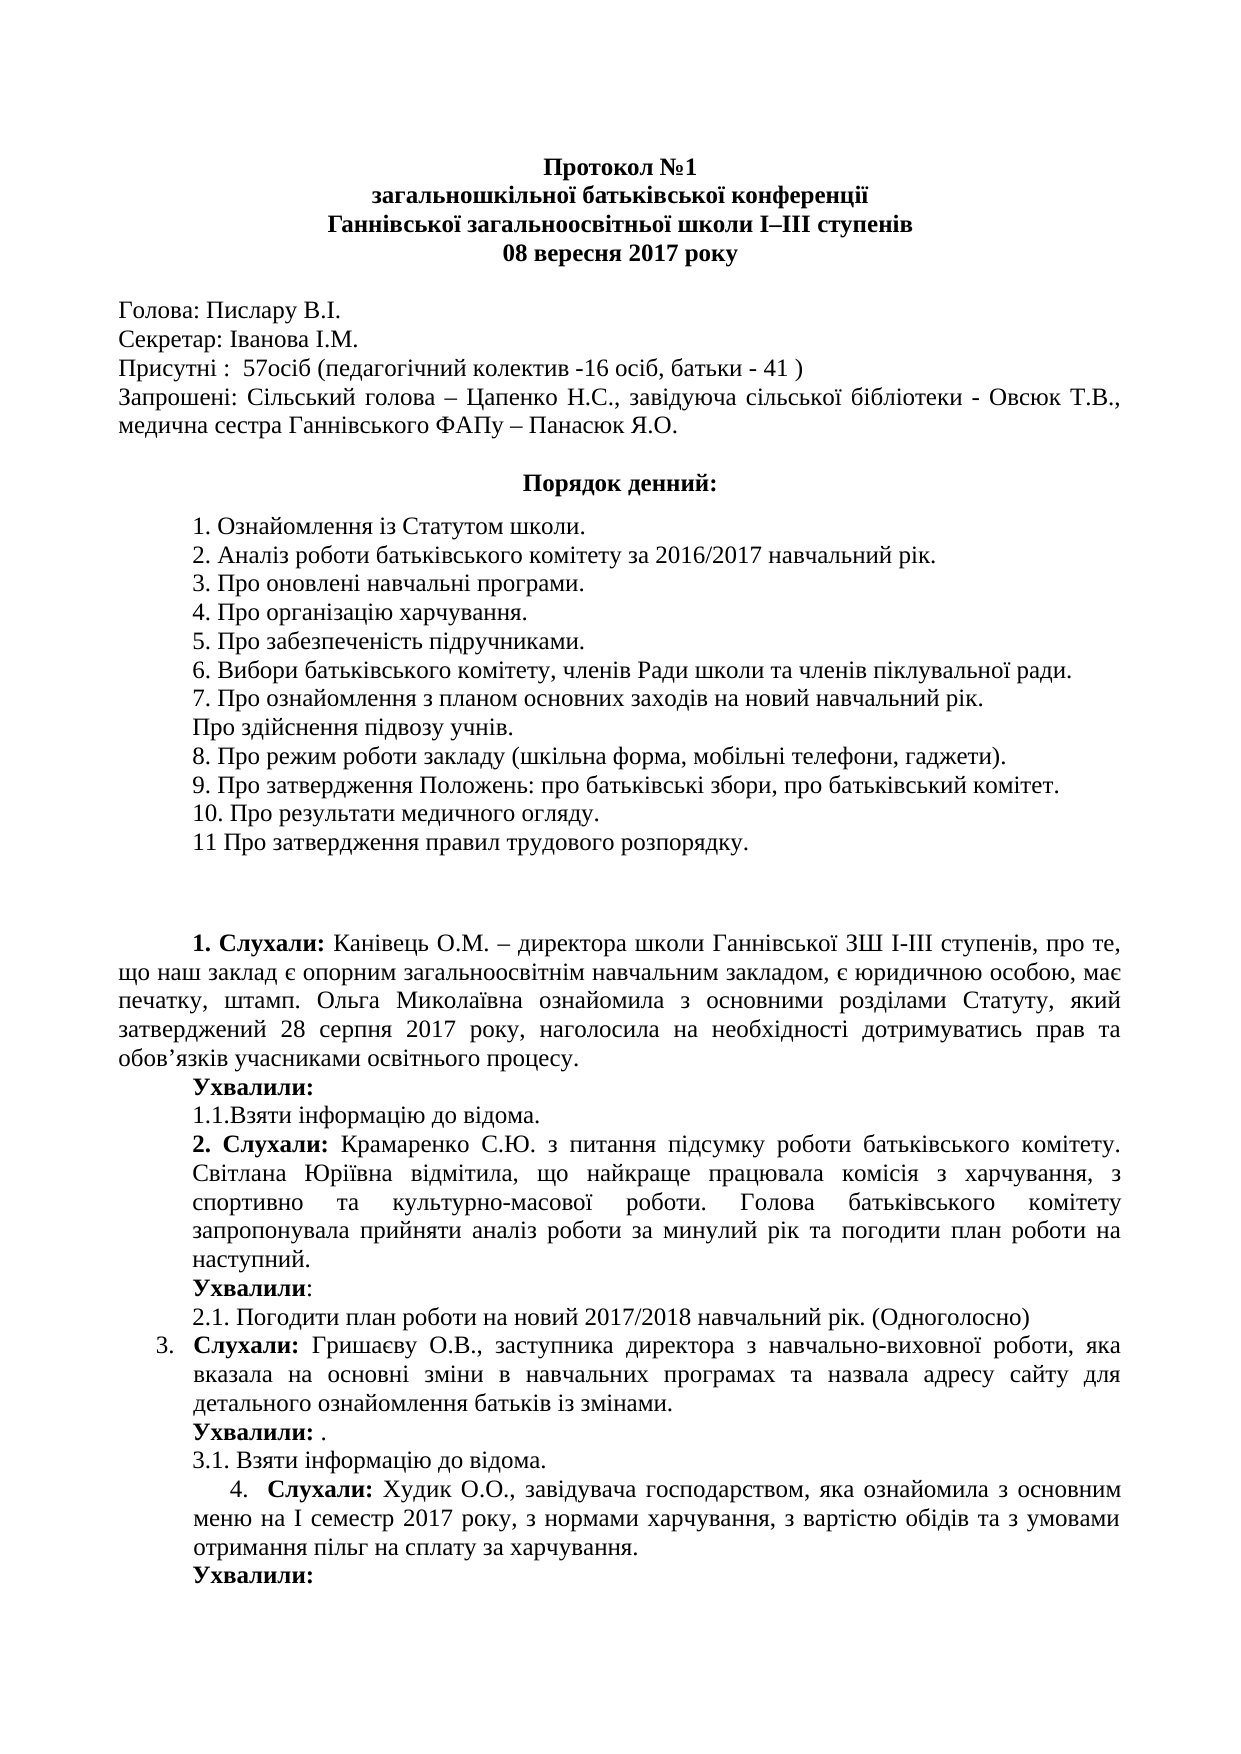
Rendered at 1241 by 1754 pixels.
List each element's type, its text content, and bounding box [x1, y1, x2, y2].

text Запрошені: Сільський голова – Цапенко Н.С., завідуюча сільської бібліотеки - Овсюк Т.В., медична сестра Ганнівського ФАПу – Панасюк Я.О. [118, 382, 1122, 439]
text 08 вересня 2017 року [118, 238, 1122, 267]
text Ухвалили: [118, 1560, 1122, 1589]
text Ухвалили: [118, 1072, 1122, 1100]
text 3. Про оновлені навчальні програми. [118, 568, 1122, 597]
text 2.1. Погодити план роботи на новий 2017/2018 навчальний рік. (Одноголосно) [118, 1302, 1122, 1330]
text Про здійснення підвозу учнів. [118, 712, 1122, 741]
text 3.1. Взяти інформацію до відома. [118, 1445, 1122, 1474]
text 6. Вибори батьківського комітету, членів Ради школи та членів піклувальної ради. [118, 655, 1122, 683]
text 5. Про забезпеченість підручниками. [118, 626, 1122, 655]
text 8. Про режим роботи закладу (шкільна форма, мобільні телефони, гаджети). [118, 741, 1122, 770]
text Протокол №1 [118, 152, 1122, 180]
text 10. Про результати медичного огляду. [118, 798, 1122, 827]
text 2. Аналіз роботи батьківського комітету за 2016/2017 навчальний рік. [118, 540, 1122, 568]
text Голова: Пислару В.І. [118, 295, 1122, 324]
text 9. Про затвердження Положень: про батьківські збори, про батьківський комітет. [118, 770, 1122, 798]
text 1.1.Взяти інформацію до відома. [118, 1100, 1122, 1129]
text Ухвалили: [118, 1273, 1122, 1302]
list Слухали: Худик О.О., завідувача господарством, яка ознайомила з основним меню на І семестр 2017 року, з нормами харчування, з вартістю обідів та з умовами отримання пільг на сплату за харчування. [156, 1474, 1122, 1560]
text 1. Слухали: Канівець О.М. – директора школи Ганнівської ЗШ І-ІІІ ступенів, про те, що наш заклад є опорним загальноосвітнім навчальним закладом, є юридичною особою, має печатку, штамп. Ольга Миколаївна ознайомила з основними розділами Статуту, який затверджений 28 серпня 2017 року, наголосила на необхідності дотримуватись прав та обов’язків учасниками освітнього процесу. [118, 928, 1122, 1072]
text 7. Про ознайомлення з планом основних заходів на новий навчальний рік. [118, 683, 1122, 712]
text Порядок денний: [118, 468, 1122, 497]
text Ганнівської загальноосвітньої школи І–ІІІ ступенів [118, 209, 1122, 238]
text 11 Про затвердження правил трудового розпорядку. [118, 827, 1122, 856]
text 4. Про організацію харчування. [118, 597, 1122, 626]
text 2. Слухали: Крамаренко С.Ю. з питання підсумку роботи батьківського комітету. Світлана Юріївна відмітила, що найкраще працювала комісія з харчування, з спортивно та культурно-масової роботи. Голова батьківського комітету запропонувала прийняти аналіз роботи за минулий рік та погодити план роботи на наступний. [192, 1129, 1122, 1273]
text Ухвалили: . [118, 1417, 1122, 1445]
text 1. Ознайомлення із Статутом школи. [118, 511, 1122, 540]
text Секретар: Іванова І.М. [118, 324, 1122, 353]
text Присутні : 57осіб (педагогічний колектив -16 осіб, батьки - 41 ) [118, 353, 1122, 382]
list Слухали: Гришаєву О.В., заступника директора з навчально-виховної роботи, яка вказала на основні зміни в навчальних програмах та назвала адресу сайту для детального ознайомлення батьків із змінами. [156, 1330, 1122, 1417]
text загальношкільної батьківської конференції [118, 180, 1122, 209]
